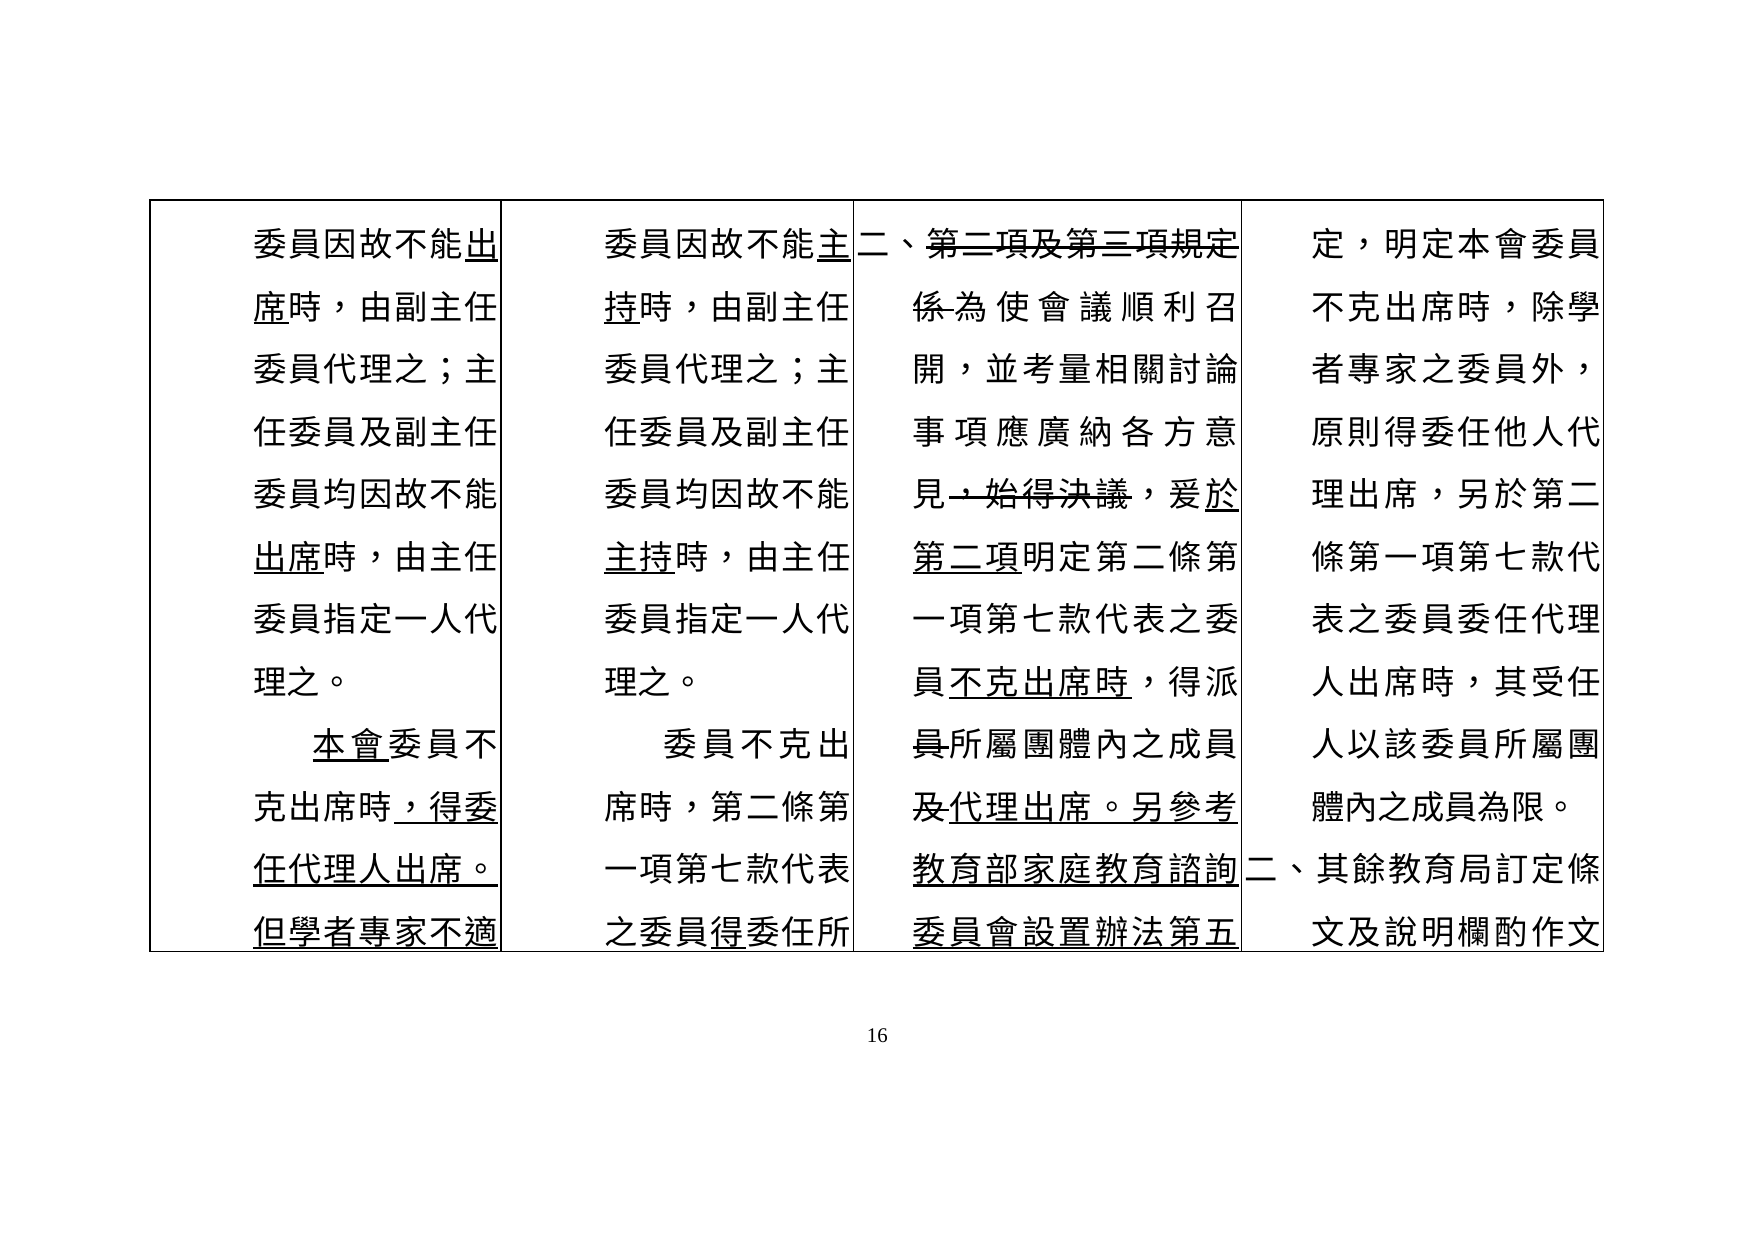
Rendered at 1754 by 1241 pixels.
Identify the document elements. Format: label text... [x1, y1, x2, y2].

table_cell 二、第二項及第三項規定係為使會議順利召開，並考量相關討論事項應廣納各方意見，始得決議，爰於第二項明定第二條第一項第七款代表之委員不克出席時，得派員所屬團體內之成員及代理出席。另參考教育部家庭教育諮詢委員會設置辦法第五 [854, 201, 1241, 951]
table_cell 定，明定本會委員不克出席時，除學者專家之委員外，原則得委任他人代理出席，另於第二條第一項第七款代表之委員委任代理人出席時，其受任人以該委員所屬團體內之成員為限。 二、其餘教育局訂定條文及說明欄酌作文 [1242, 201, 1603, 951]
table_cell 委員因故不能出席時，由副主任委員代理之；主任委員及副主任委員均因故不能出席時，由主任委員指定一人代理之。 本會委員不克出席時，得委任代理人出席。但學者專家不適 [151, 201, 500, 951]
table_cell 委員因故不能主持時，由副主任委員代理之；主任委員及副主任委員均因故不能主持時，由主任委員指定一人代理之。 委員不克出席時，第二條第一項第七款代表之委員得委任所 [502, 201, 853, 951]
